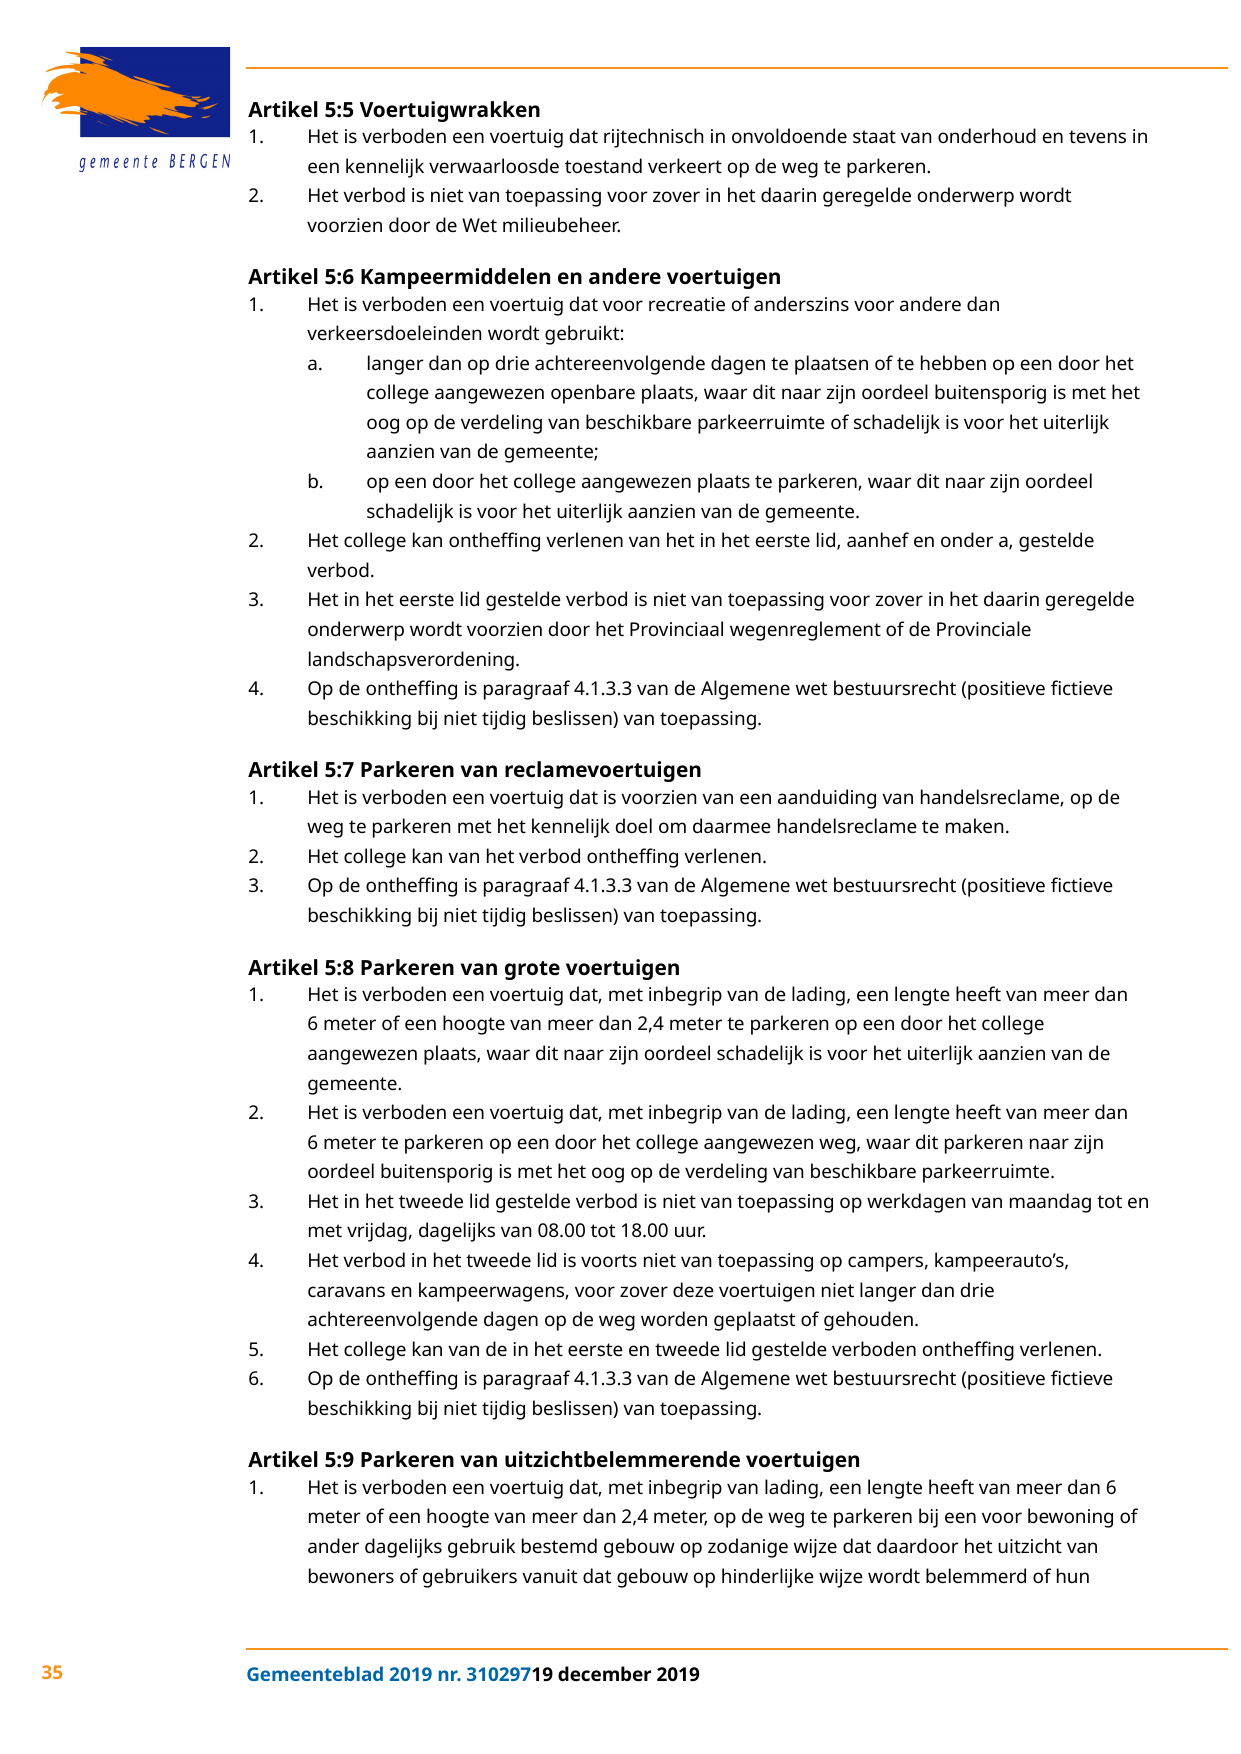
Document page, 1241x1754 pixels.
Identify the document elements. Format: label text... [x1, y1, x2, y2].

list langer dan op drie achtereenvolgende dagen te plaatsen of te hebben op een door het college aangewezen openbare plaats, waar dit naar zijn oordeel buitensporig is met het oog op de verdeling van beschikbare parkeerruimte of schadelijk is voor het uiterlijk aanzien van de gemeente; [307, 350, 1152, 464]
list Het is verboden een voertuig dat is voorzien van een aanduiding van handelsreclame, op de weg te parkeren met het kennelijk doel om daarmee handelsreclame te maken. [248, 784, 1152, 839]
list Het is verboden een voertuig dat, met inbegrip van de lading, een lengte heeft van meer dan 6 meter te parkeren op een door het college aangewezen weg, waar dit parkeren naar zijn oordeel buitensporig is met het oog op de verdeling van beschikbare parkeerruimte. [248, 1099, 1152, 1184]
text Artikel 5:9 Parkeren van uitzichtbelemmerende voertuigen [248, 1446, 1152, 1474]
list Het college kan ontheffing verlenen van het in het eerste lid, aanhef en onder a, gestelde verbod. [248, 527, 1152, 583]
list Het is verboden een voertuig dat voor recreatie of anderszins voor andere dan verkeersdoeleinden wordt gebruikt: [248, 291, 1152, 346]
list Op de ontheffing is paragraaf 4.1.3.3 van de Algemene wet bestuursrecht (positieve fictieve beschikking bij niet tijdig beslissen) van toepassing. [248, 1366, 1152, 1421]
list Het in het tweede lid gestelde verbod is niet van toepassing op werkdagen van maandag tot en met vrijdag, dagelijks van 08.00 tot 18.00 uur. [248, 1188, 1152, 1243]
list Het college kan van de in het eerste en tweede lid gestelde verboden ontheffing verlenen. [248, 1336, 1152, 1362]
list Het in het eerste lid gestelde verbod is niet van toepassing voor zover in het daarin geregelde onderwerp wordt voorzien door het Provinciaal wegenreglement of de Provinciale landschapsverordening. [248, 587, 1152, 672]
text Artikel 5:5 Voertuigwrakken [248, 95, 1152, 123]
list Op de ontheffing is paragraaf 4.1.3.3 van de Algemene wet bestuursrecht (positieve fictieve beschikking bij niet tijdig beslissen) van toepassing. [248, 675, 1152, 731]
text Artikel 5:8 Parkeren van grote voertuigen [248, 953, 1152, 981]
list Het verbod in het tweede lid is voorts niet van toepassing op campers, kampeerauto’s, caravans en kampeerwagens, voor zover deze voertuigen niet langer dan drie achtereenvolgende dagen op de weg worden geplaatst of gehouden. [248, 1247, 1152, 1332]
text Artikel 5:6 Kampeermiddelen en andere voertuigen [248, 262, 1152, 291]
list Op de ontheffing is paragraaf 4.1.3.3 van de Algemene wet bestuursrecht (positieve fictieve beschikking bij niet tijdig beslissen) van toepassing. [248, 873, 1152, 928]
list op een door het college aangewezen plaats te parkeren, waar dit naar zijn oordeel schadelijk is voor het uiterlijk aanzien van de gemeente. [307, 468, 1152, 524]
list Het is verboden een voertuig dat rijtechnisch in onvoldoende staat van onderhoud en tevens in een kennelijk verwaarloosde toestand verkeert op de weg te parkeren. [248, 123, 1152, 178]
list Het is verboden een voertuig dat, met inbegrip van lading, een lengte heeft van meer dan 6 meter of een hoogte van meer dan 2,4 meter, op de weg te parkeren bij een voor bewoning of ander dagelijks gebruik bestemd gebouw op zodanige wijze dat daardoor het uitzicht van bewoners of gebruikers vanuit dat gebouw op hinderlijke wijze wordt belemmerd of hun [248, 1474, 1152, 1588]
text Artikel 5:7 Parkeren van reclamevoertuigen [248, 755, 1152, 784]
list Het is verboden een voertuig dat, met inbegrip van de lading, een lengte heeft van meer dan 6 meter of een hoogte van meer dan 2,4 meter te parkeren op een door het college aangewezen plaats, waar dit naar zijn oordeel schadelijk is voor het uiterlijk aanzien van de gemeente. [248, 981, 1152, 1096]
list Het verbod is niet van toepassing voor zover in het daarin geregelde onderwerp wordt voorzien door de Wet milieubeheer. [248, 182, 1152, 238]
list Het college kan van het verbod ontheffing verlenen. [248, 843, 1152, 869]
picture [41, 47, 231, 172]
